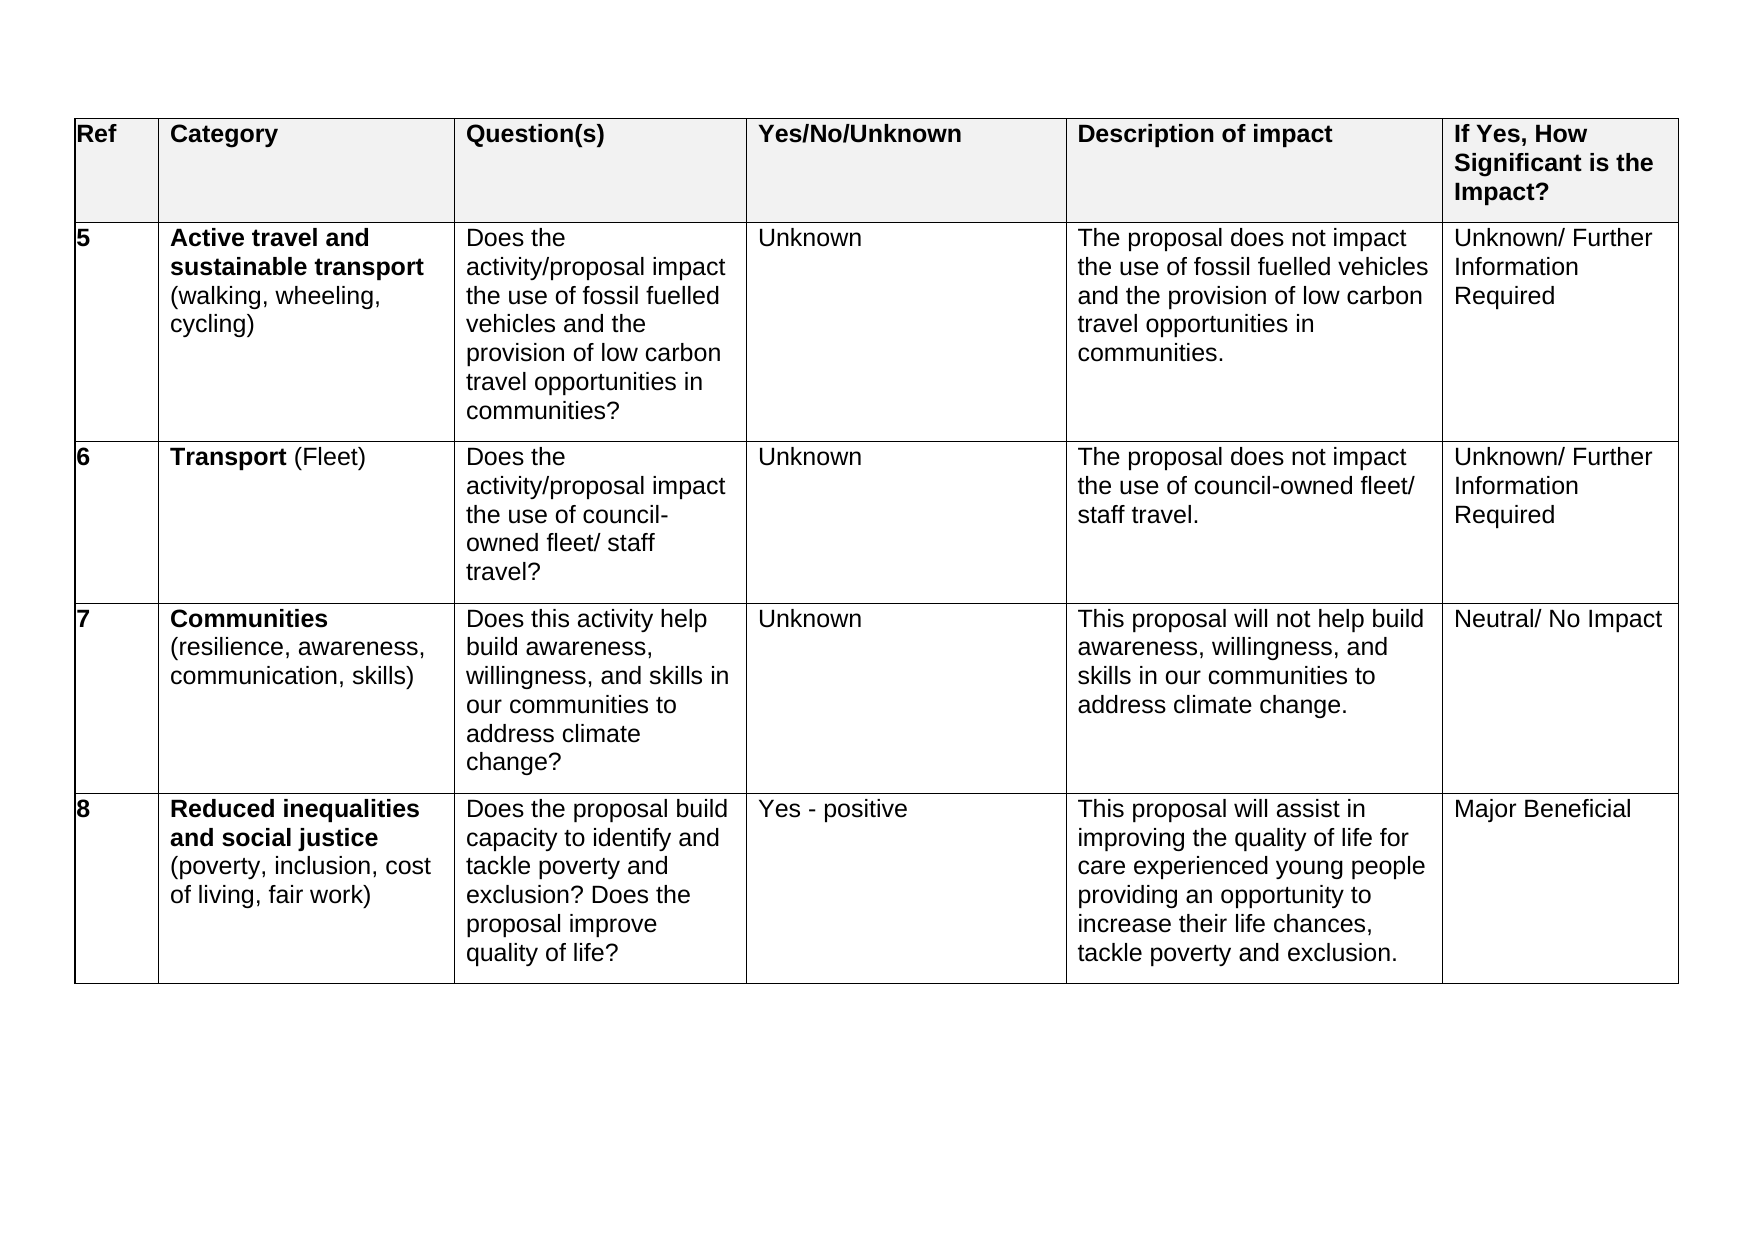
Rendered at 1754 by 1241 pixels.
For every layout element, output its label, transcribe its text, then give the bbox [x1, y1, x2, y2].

table_cell The proposal does not impact the use of fossil fuelled vehicles and the provision of low carbon travel opportunities in communities. [1067, 223, 1442, 441]
table_cell Neutral/ No Impact [1443, 604, 1678, 793]
table_cell Unknown [747, 223, 1066, 441]
table_cell The proposal does not impact the use of council-owned fleet/ staff travel. [1067, 442, 1442, 602]
table_cell Transport (Fleet) [159, 442, 454, 602]
table_cell Unknown/ Further Information Required [1443, 442, 1678, 602]
table_cell Active travel and sustainable transport (walking, wheeling, cycling) [159, 223, 454, 441]
table_cell Unknown [747, 604, 1066, 793]
table_cell Unknown/ Further Information Required [1443, 223, 1678, 441]
table_cell 6 [76, 442, 158, 602]
table_cell This proposal will assist in improving the quality of life for care experienced young people providing an opportunity to increase their life chances, tackle poverty and exclusion. [1067, 794, 1442, 983]
table_cell 7 [76, 604, 158, 793]
table_cell 8 [76, 794, 158, 983]
table_cell Yes - positive [747, 794, 1066, 983]
table_header Question(s) [455, 119, 746, 222]
table_cell 5 [76, 223, 158, 441]
table_cell Does the activity/proposal impact the use of council-owned fleet/ staff travel? [455, 442, 746, 602]
table_cell Reduced inequalities and social justice (poverty, inclusion, cost of living, fair work) [159, 794, 454, 983]
table_cell Communities (resilience, awareness, communication, skills) [159, 604, 454, 793]
table_cell Does this activity help build awareness, willingness, and skills in our communities to address climate change? [455, 604, 746, 793]
table_cell Unknown [747, 442, 1066, 602]
table_header Ref [76, 119, 158, 222]
table_cell Does the activity/proposal impact the use of fossil fuelled vehicles and the provision of low carbon travel opportunities in communities? [455, 223, 746, 441]
table_header Yes/No/Unknown [747, 119, 1066, 222]
table_header Category [159, 119, 454, 222]
table_cell Major Beneficial [1443, 794, 1678, 983]
table_cell This proposal will not help build awareness, willingness, and skills in our communities to address climate change. [1067, 604, 1442, 793]
table_cell Does the proposal build capacity to identify and tackle poverty and exclusion? Does the proposal improve quality of life? [455, 794, 746, 983]
table_header If Yes, How Significant is the Impact? [1443, 119, 1678, 222]
table_header Description of impact [1067, 119, 1442, 222]
